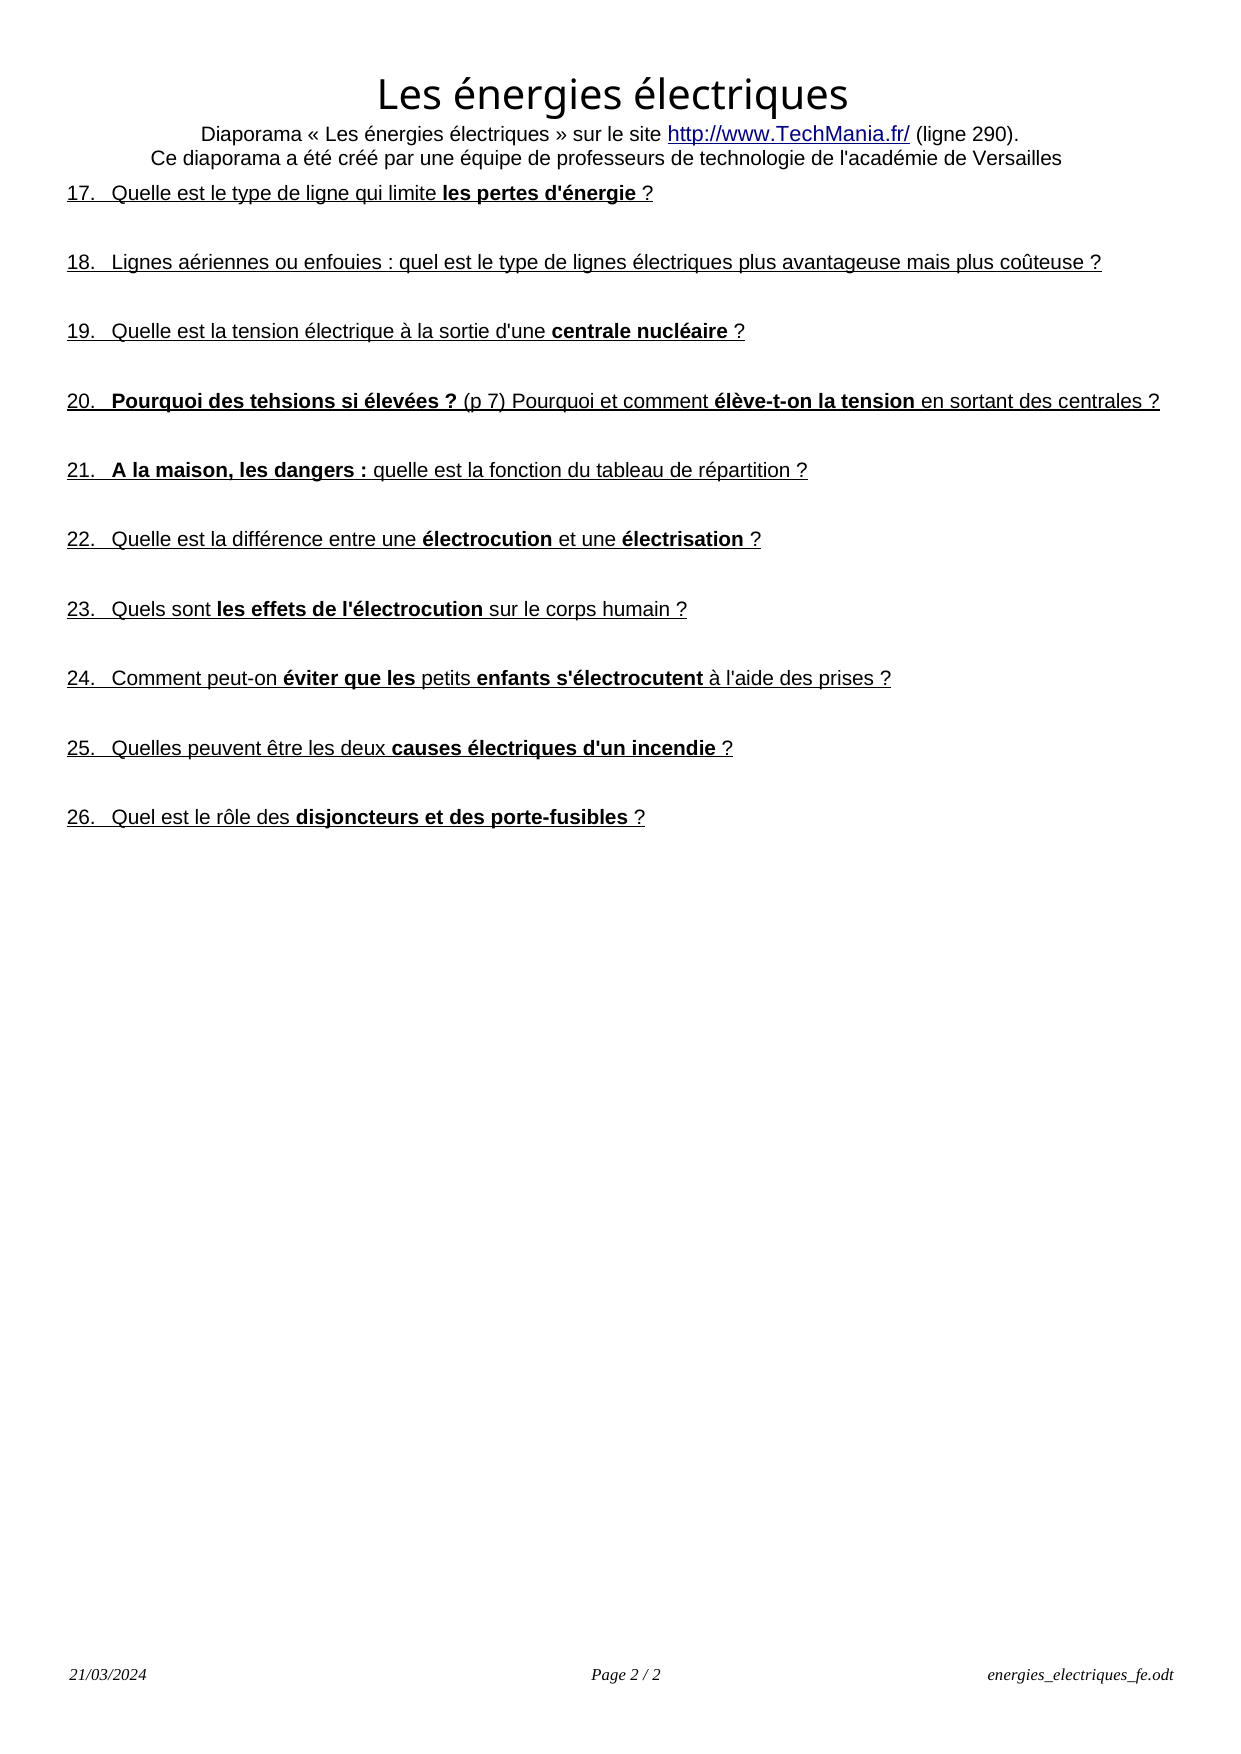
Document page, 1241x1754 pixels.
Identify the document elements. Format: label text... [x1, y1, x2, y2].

table_cell Quelles peuvent être les deux causes électriques d'un incendie ? [60, 731, 1181, 765]
table_header Les énergies électriques Diaporama « Les énergies électriques » sur le site http://www.TechMania.fr/ (ligne 290). Ce diaporama a été créé par une équipe de professeurs de technologie de l'académie de Versailles [145, 59, 1081, 176]
table_cell [60, 488, 1181, 522]
table_cell [60, 626, 1181, 661]
table_cell [60, 557, 1181, 592]
table_cell Comment peut-on éviter que les petits enfants s'électrocutent à l'aide des prises ? [60, 661, 1181, 696]
table_cell Pourquoi des tehsions si élevées ? (p 7) Pourquoi et comment élève-t-on la tension en sortant des centrales ? [60, 384, 1181, 418]
table_cell Quelle est la tension électrique à la sortie d'une centrale nucléaire ? [60, 314, 1181, 349]
table_cell [60, 280, 1181, 314]
table_cell Quels sont les effets de l'électrocution sur le corps humain ? [60, 592, 1181, 626]
table_cell Quelle est le type de ligne qui limite les pertes d'énergie ? [60, 176, 1181, 210]
table_cell A la maison, les dangers : quelle est la fonction du tableau de répartition ? [60, 453, 1181, 488]
table_cell [60, 835, 1181, 869]
table_cell [60, 418, 1181, 453]
table_cell Quel est le rôle des disjoncteurs et des porte-fusibles ? [60, 800, 1181, 834]
table_cell Lignes aériennes ou enfouies : quel est le type de lignes électriques plus avantageuse mais plus coûteuse ? [60, 245, 1181, 279]
table_cell [60, 349, 1181, 384]
table_cell Quelle est la différence entre une électrocution et une électrisation ? [60, 523, 1181, 557]
table_cell [60, 210, 1181, 245]
table_header [60, 59, 144, 176]
table_cell [60, 696, 1181, 731]
table_header [1081, 59, 1181, 176]
table_cell [60, 765, 1181, 800]
